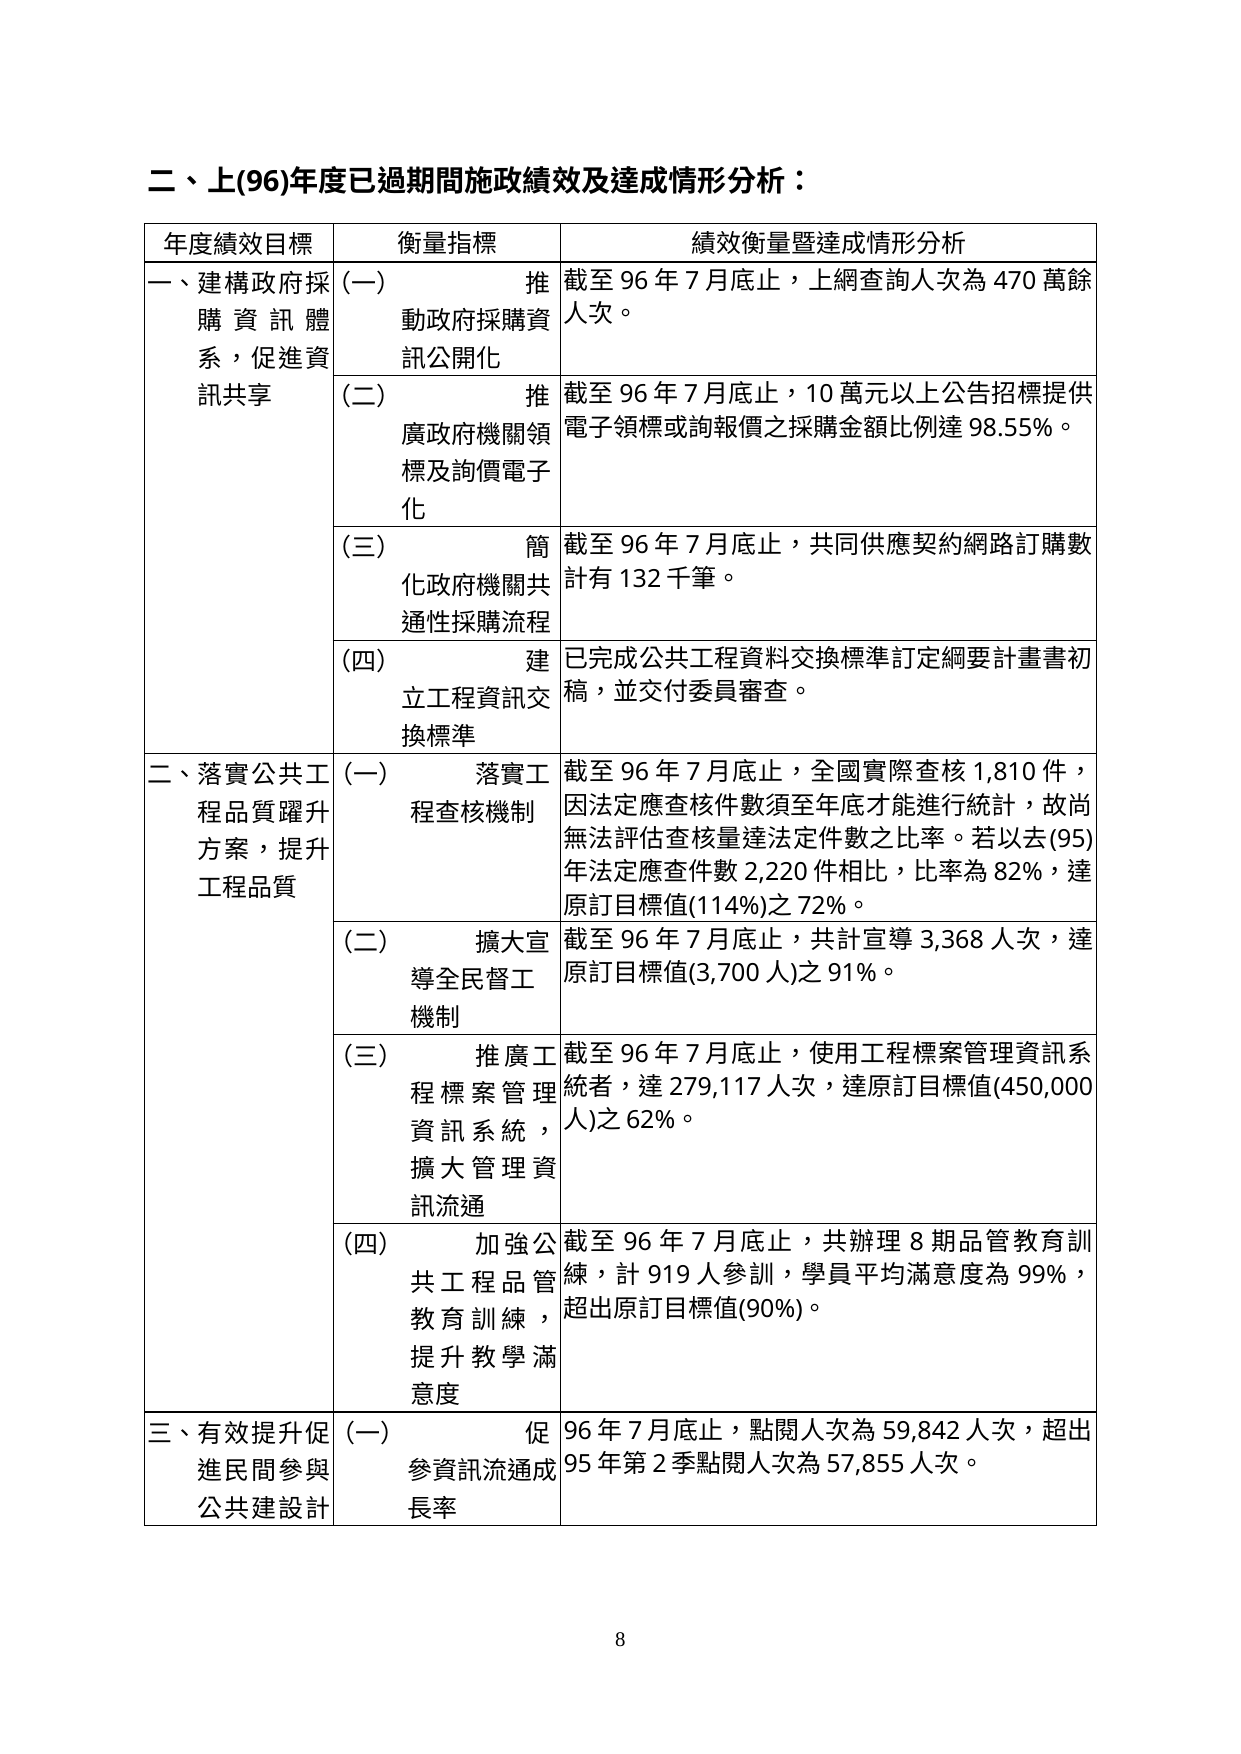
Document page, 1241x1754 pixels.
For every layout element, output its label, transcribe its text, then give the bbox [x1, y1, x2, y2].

table_cell 截至96年7月底止，10萬元以上公告招標提供電子領標或詢報價之採購金額比例達98.55%。 [561, 376, 1096, 526]
table_cell 落實公共工程品質躍升方案，提升工程品質 [145, 754, 333, 1411]
table_cell 促參資訊流通成長率 [334, 1413, 560, 1525]
table_cell 建構政府採購資訊體系，促進資訊共享 [145, 263, 333, 753]
table_cell 推廣政府機關領標及詢價電子化 [334, 376, 560, 526]
table_cell 有效提升促進民間參與公共建設計 [145, 1413, 333, 1525]
table_header 年度績效目標 [145, 224, 333, 261]
table_cell 加強公共工程品管教育訓練，提升教學滿意度 [334, 1224, 560, 1411]
table_cell 截至96年7月底止，共同供應契約網路訂購數計有132千筆。 [561, 527, 1096, 639]
table_cell 簡化政府機關共通性採購流程 [334, 527, 560, 639]
table_cell 截至96年7月底止，上網查詢人次為470萬餘人次。 [561, 263, 1096, 375]
table_header 績效衡量暨達成情形分析 [561, 224, 1096, 261]
table_cell 96年7月底止，點閱人次為59,842人次，超出95年第2季點閱人次為57,855人次。 [561, 1413, 1096, 1525]
table_cell 推動政府採購資訊公開化 [334, 263, 560, 375]
list 上(96)年度已過期間施政績效及達成情形分析： [148, 164, 1092, 198]
table_cell 推廣工程標案管理資訊系統，擴大管理資訊流通 [334, 1035, 560, 1223]
table_cell 落實工程查核機制 [334, 754, 560, 921]
table_cell 擴大宣導全民督工機制 [334, 922, 560, 1034]
table_cell 截至96年7月底止，使用工程標案管理資訊系統者，達279,117人次，達原訂目標值(450,000人)之62%。 [561, 1035, 1096, 1223]
table_cell 建立工程資訊交換標準 [334, 641, 560, 753]
table_cell 截至96年7月底止，全國實際查核1,810件，因法定應查核件數須至年底才能進行統計，故尚無法評估查核量達法定件數之比率。若以去(95)年法定應查件數2,220件相比，比率為82%，達原訂目標值(114%)之72%。 [561, 754, 1096, 921]
table_cell 截至96年7月底止，共辦理8期品管教育訓練，計919人參訓，學員平均滿意度為99%，超出原訂目標值(90%)。 [561, 1224, 1096, 1411]
table_cell 截至96年7月底止，共計宣導3,368人次，達原訂目標值(3,700人)之91%。 [561, 922, 1096, 1034]
table_cell 已完成公共工程資料交換標準訂定綱要計畫書初稿，並交付委員審查。 [561, 641, 1096, 753]
table_header 衡量指標 [334, 224, 560, 261]
